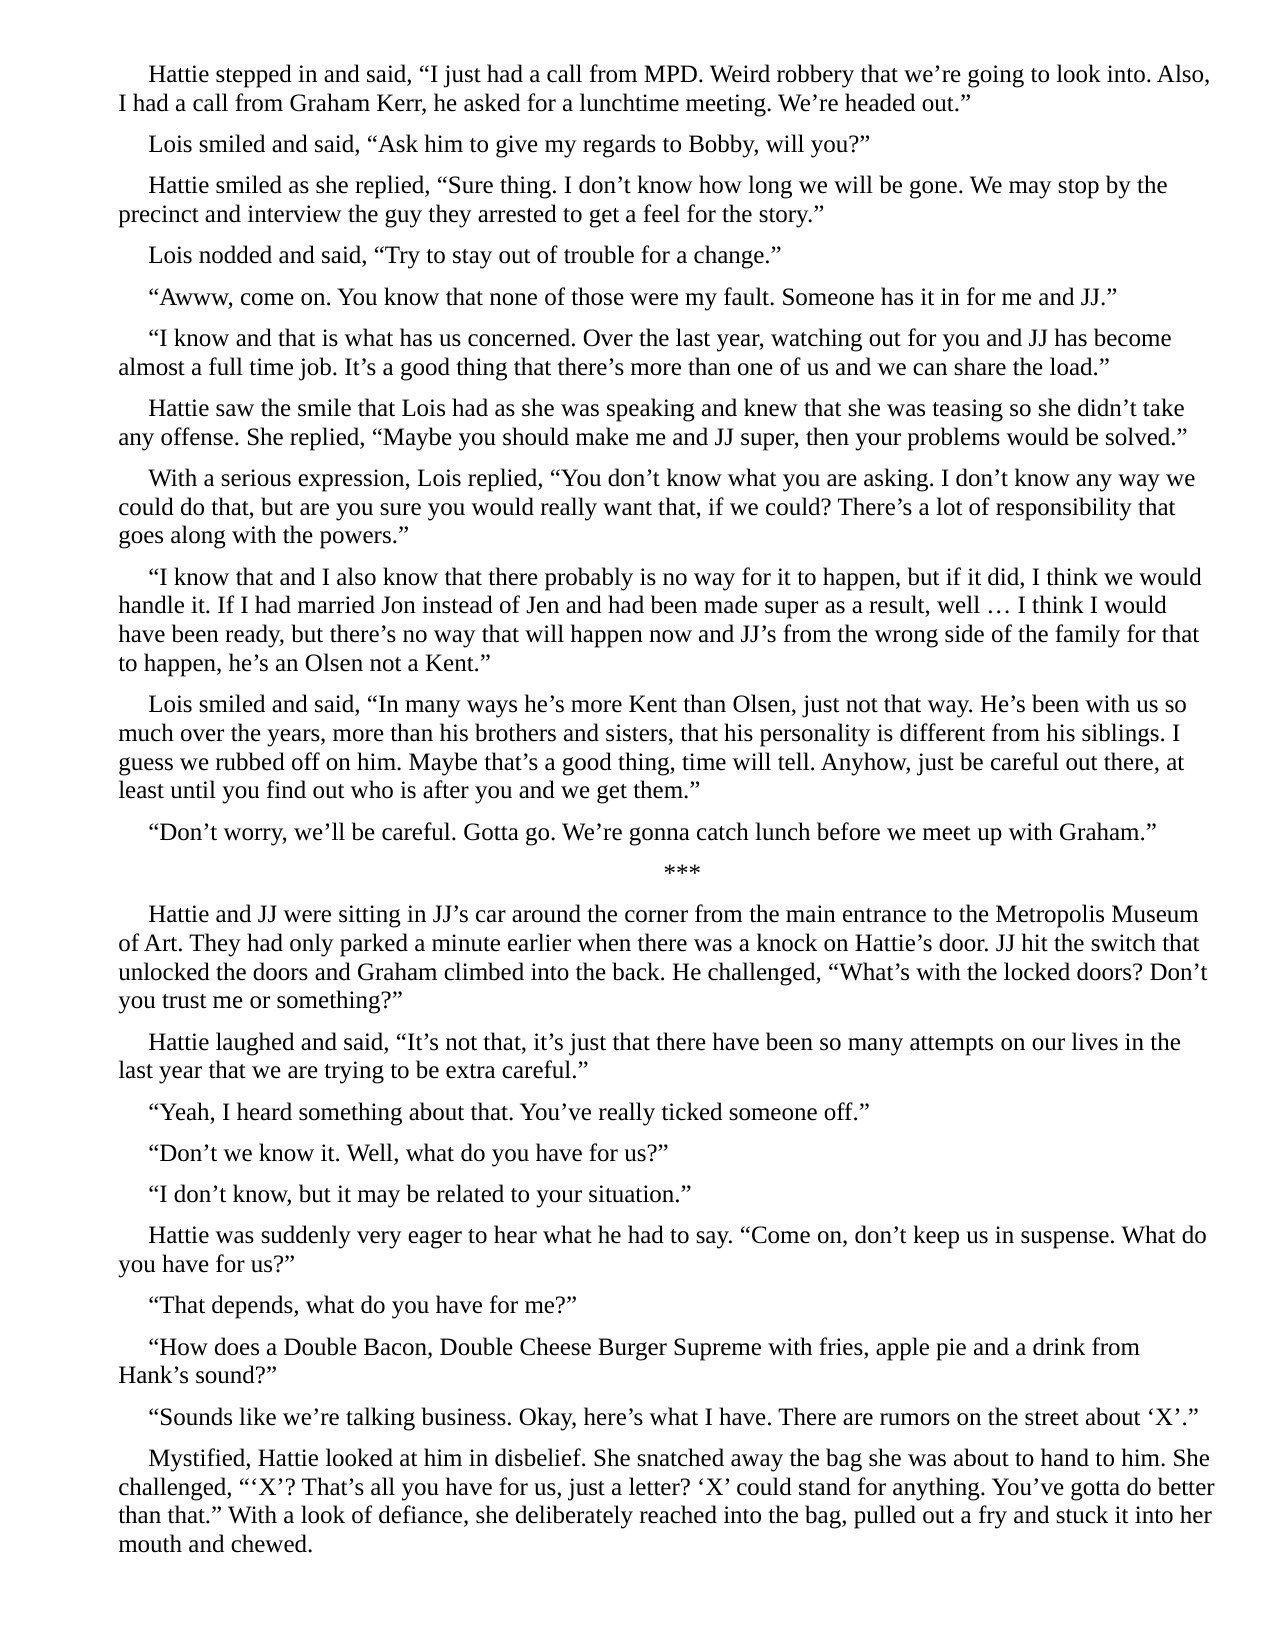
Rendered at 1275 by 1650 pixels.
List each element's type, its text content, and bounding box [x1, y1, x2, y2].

text “I know that and I also know that there probably is no way for it to happen, but if it did, I think we would handle it. If I had married Jon instead of Jen and had been made super as a result, well … I think I would have been ready, but there’s no way that will happen now and JJ’s from the wrong side of the family for that to happen, he’s an Olsen not a Kent.” [118, 562, 1216, 677]
text Hattie stepped in and said, “I just had a call from MPD. Weird robbery that we’re going to look into. Also, I had a call from Graham Kerr, he asked for a lunchtime meeting. We’re headed out.” [118, 59, 1216, 117]
text With a serious expression, Lois replied, “You don’t know what you are asking. I don’t know any way we could do that, but are you sure you would really want that, if we could? There’s a lot of responsibility that goes along with the powers.” [118, 463, 1216, 549]
text Hattie smiled as she replied, “Sure thing. I don’t know how long we will be gone. We may stop by the precinct and interview the guy they arrested to get a feel for the story.” [118, 170, 1216, 228]
text Lois smiled and said, “Ask him to give my regards to Bobby, will you?” [118, 129, 1216, 158]
text “Sounds like we’re talking business. Okay, here’s what I have. There are rumors on the street about ‘X’.” [118, 1402, 1216, 1430]
text Lois smiled and said, “In many ways he’s more Kent than Olsen, just not that way. He’s been with us so much over the years, more than his brothers and sisters, that his personality is different from his siblings. I guess we rubbed off on him. Maybe that’s a good thing, time will tell. Anyhow, just be careful out there, at least until you find out who is after you and we get them.” [118, 689, 1216, 804]
text “Don’t worry, we’ll be careful. Gotta go. We’re gonna catch lunch before we meet up with Graham.” [118, 817, 1216, 845]
text Hattie saw the smile that Lois had as she was speaking and knew that she was teasing so she didn’t take any offense. She replied, “Maybe you should make me and JJ super, then your problems would be solved.” [118, 393, 1216, 450]
text Lois nodded and said, “Try to stay out of trouble for a change.” [118, 240, 1216, 269]
text “Yeah, I heard something about that. You’ve really ticked someone off.” [118, 1097, 1216, 1125]
text “I know and that is what has us concerned. Over the last year, watching out for you and JJ has become almost a full time job. It’s a good thing that there’s more than one of us and we can share the load.” [118, 323, 1216, 380]
text Hattie was suddenly very eager to hear what he had to say. “Come on, don’t keep us in suspense. What do you have for us?” [118, 1220, 1216, 1278]
text Hattie and JJ were sitting in JJ’s car around the corner from the main entrance to the Metropolis Museum of Art. They had only parked a minute earlier when there was a knock on Hattie’s door. JJ hit the switch that unlocked the doors and Graham climbed into the back. He challenged, “What’s with the locked doors? Don’t you trust me or something?” [118, 899, 1216, 1014]
text “How does a Double Bacon, Double Cheese Burger Supreme with fries, apple pie and a drink from Hank’s sound?” [118, 1332, 1216, 1389]
text “Don’t we know it. Well, what do you have for us?” [118, 1138, 1216, 1167]
text *** [118, 858, 1216, 887]
text “That depends, what do you have for me?” [118, 1290, 1216, 1319]
text Hattie laughed and said, “It’s not that, it’s just that there have been so many attempts on our lives in the last year that we are trying to be extra careful.” [118, 1027, 1216, 1084]
text “I don’t know, but it may be related to your situation.” [118, 1179, 1216, 1208]
text “Awww, come on. You know that none of those were my fault. Someone has it in for me and JJ.” [118, 282, 1216, 310]
text Mystified, Hattie looked at him in disbelief. She snatched away the bag she was about to hand to him. She challenged, “‘X’? That’s all you have for us, just a letter? ‘X’ could stand for anything. You’ve gotta do better than that.” With a look of defiance, she deliberately reached into the bag, pulled out a fry and stuck it into her mouth and chewed. [118, 1443, 1216, 1558]
